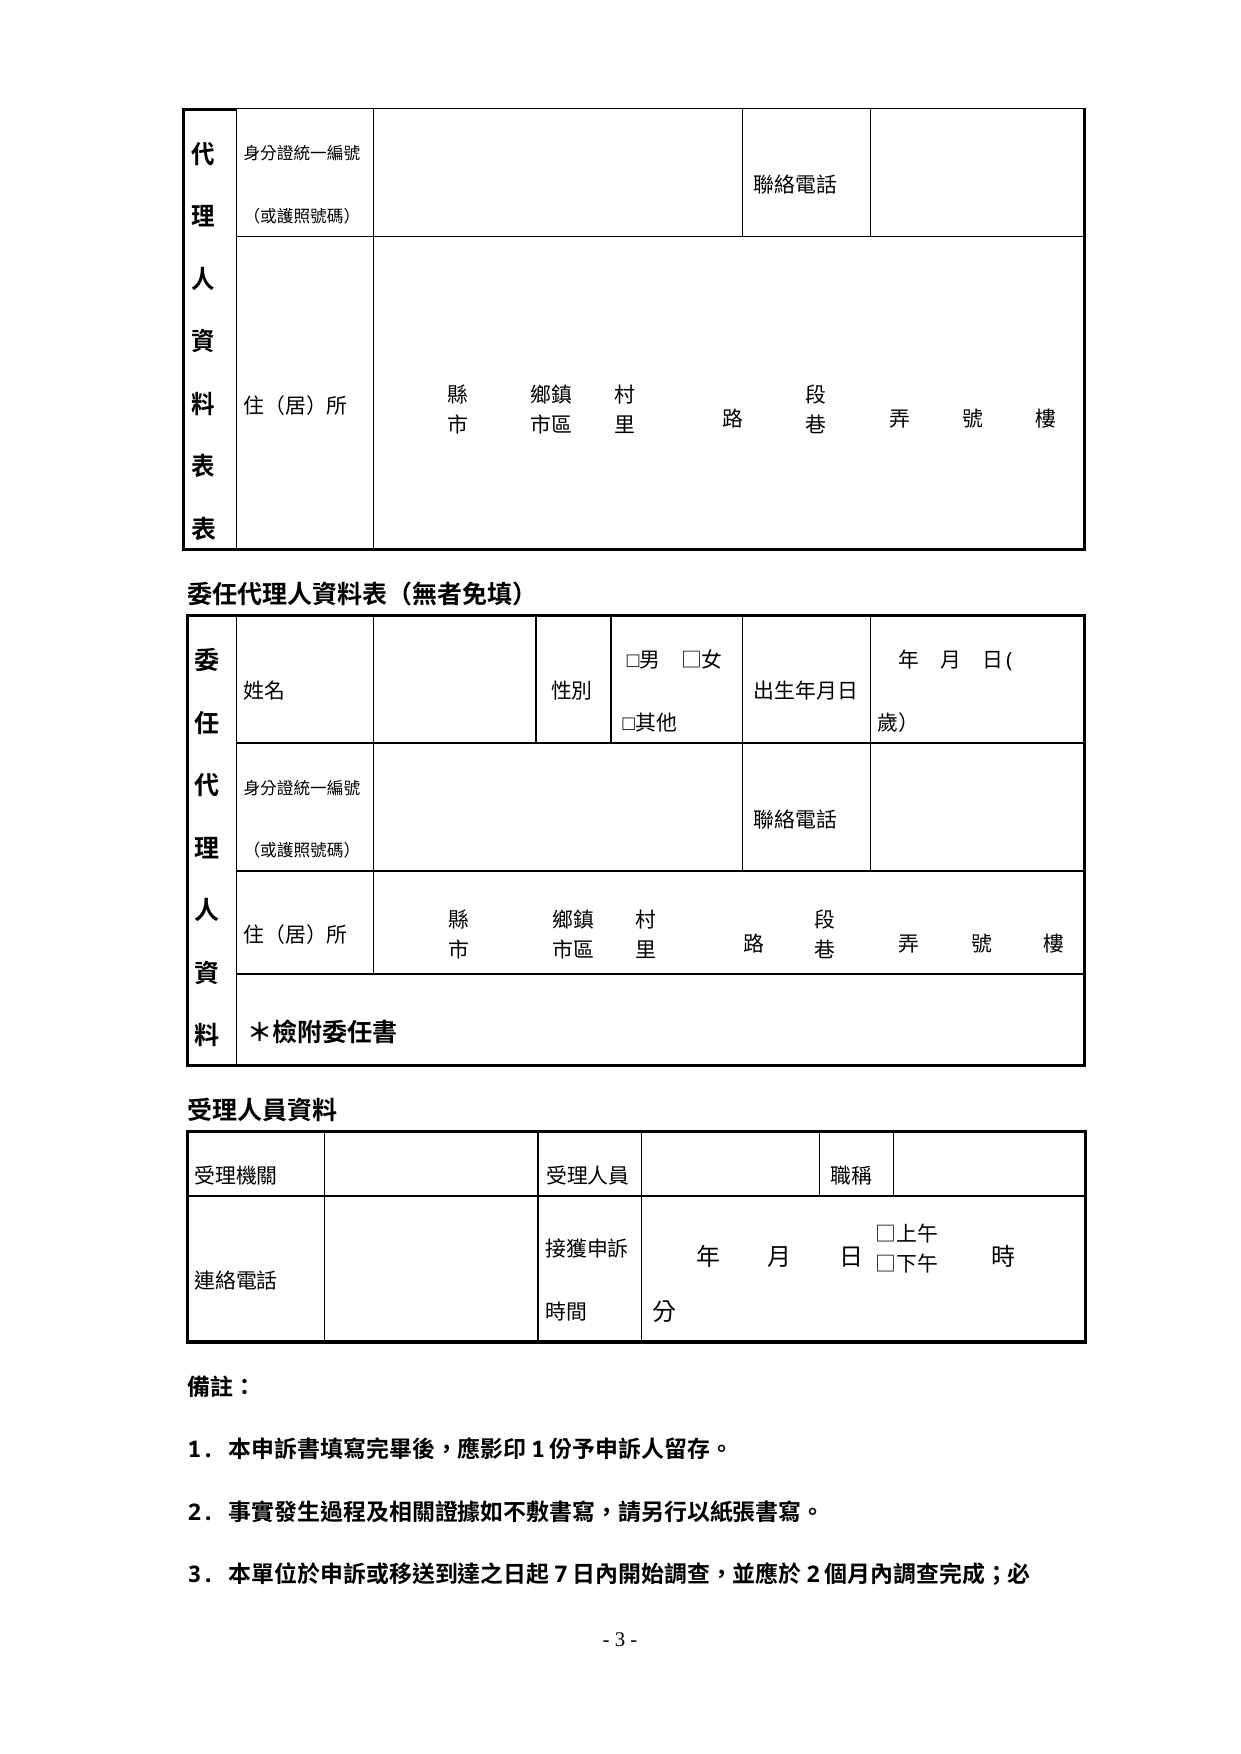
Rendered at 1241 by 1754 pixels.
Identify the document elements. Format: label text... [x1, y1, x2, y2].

table_cell 年 月 日 □上午□下午 時 分 [642, 1197, 1084, 1340]
table_cell ＊檢附委任書 [237, 975, 1083, 1064]
table_header [374, 617, 535, 742]
table_cell 住（居）所 [237, 237, 373, 548]
table_cell 住（居）所 [237, 872, 373, 973]
table_cell 身分證統一編號（或護照號碼） [237, 109, 373, 236]
list 本申訴書填寫完畢後，應影印1份予申訴人留存。 [187, 1406, 1053, 1468]
table_header 年 月 日( 歲） [871, 617, 1083, 742]
table_header 受理機關 [189, 1133, 324, 1195]
table_header 出生年月日 [743, 617, 870, 742]
table_cell 聯絡電話 [743, 744, 870, 870]
list 事實發生過程及相關證據如不敷書寫，請另行以紙張書寫。 [187, 1468, 1053, 1531]
table_cell 連絡電話 [189, 1197, 324, 1340]
table_cell [374, 744, 742, 870]
table_header 職稱 [820, 1133, 893, 1195]
table_header □男 □女 □其他 [612, 617, 742, 742]
table_header [325, 1133, 537, 1195]
text 受理人員資料 [187, 1067, 1053, 1129]
table_cell 縣市 鄉鎮市區 村里 路 段巷 弄 號 樓 [374, 872, 1083, 973]
table_cell [374, 109, 742, 236]
table_header 委任代理人資料 [189, 617, 236, 1064]
table_cell [871, 109, 1083, 236]
table_cell [325, 1197, 537, 1340]
table_cell [871, 744, 1083, 870]
list 本單位於申訴或移送到達之日起7日內開始調查，並應於2個月內調查完成；必 [187, 1531, 1053, 1593]
table_header 受理人員 [539, 1133, 641, 1195]
table_cell 接獲申訴時間 [539, 1197, 641, 1340]
table_header 性別 [537, 617, 610, 742]
table_header [642, 1133, 819, 1195]
table_cell 聯絡電話 [743, 109, 870, 236]
table_header [894, 1133, 1084, 1195]
table_header 代理人資料表表 [185, 111, 236, 548]
text 備註： [187, 1344, 1053, 1406]
text 委任代理人資料表（無者免填） [187, 551, 1053, 614]
table_cell 身分證統一編號（或護照號碼） [237, 744, 373, 870]
table_header 姓名 [237, 617, 373, 742]
table_cell 縣市 鄉鎮 市區 村里 路 段巷 弄 號 樓 [374, 237, 1083, 548]
